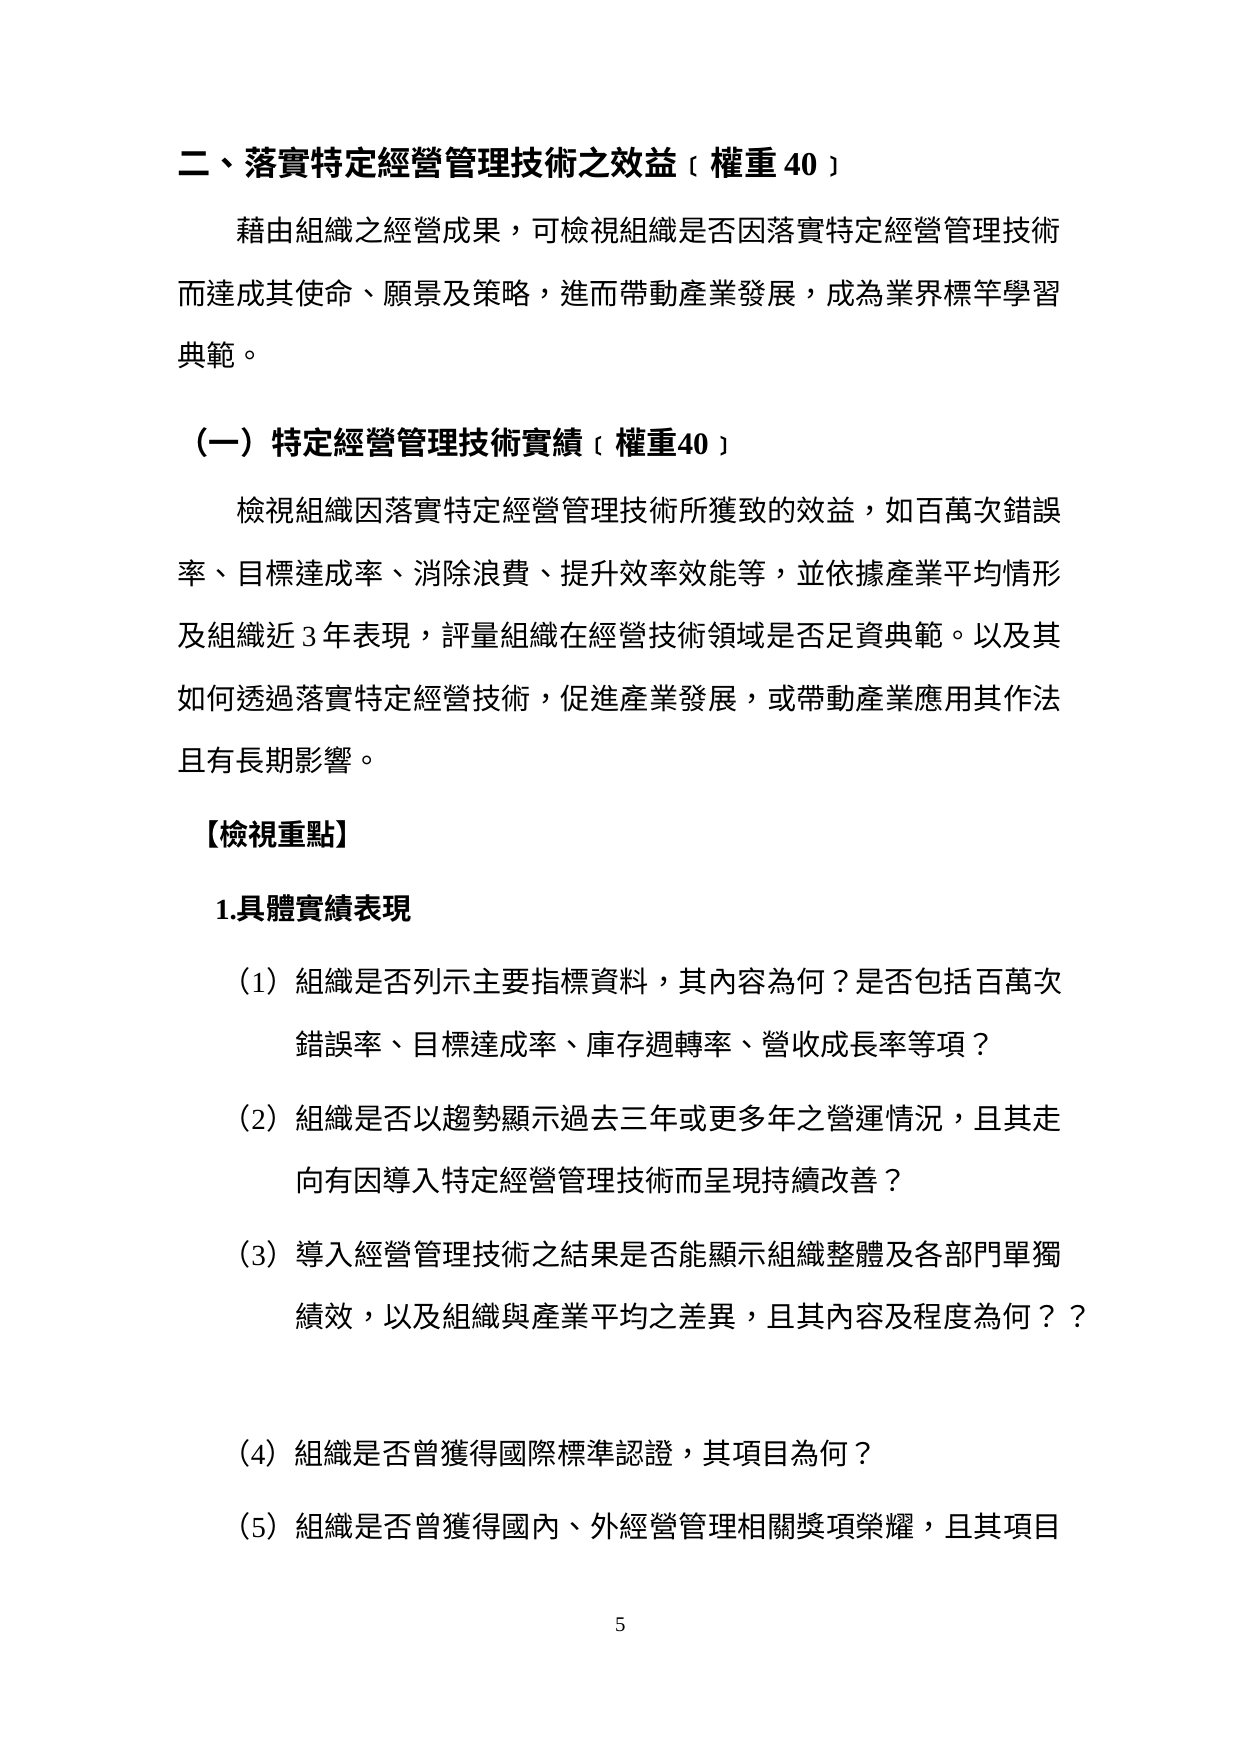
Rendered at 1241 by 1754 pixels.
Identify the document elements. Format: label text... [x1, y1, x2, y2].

text （1）組織是否列示主要指標資料，其內容為何？是否包括百萬次錯誤率、目標達成率、庫存週轉率、營收成長率等項？ [221, 938, 1063, 1063]
text 藉由組織之經營成果，可檢視組織是否因落實特定經營管理技術而達成其使命、願景及策略，進而帶動產業發展，成為業界標竿學習典範。 [177, 187, 1063, 375]
text （3）導入經營管理技術之結果是否能顯示組織整體及各部門單獨績效，以及組織與產業平均之差異，且其內容及程度為何？？ [221, 1211, 1063, 1398]
text 1.具體實績表現 [215, 865, 1063, 927]
text （5）組織是否曾獲得國內、外經營管理相關獎項榮耀，且其項目 [221, 1483, 1063, 1546]
text （2）組織是否以趨勢顯示過去三年或更多年之營運情況，且其走向有因導入特定經營管理技術而呈現持續改善？ [221, 1075, 1063, 1200]
text 檢視組織因落實特定經營管理技術所獲致的效益，如百萬次錯誤率、目標達成率、消除浪費、提升效率效能等，並依據產業平均情形及組織近3年表現，評量組織在經營技術領域是否足資典範。以及其如何透過落實特定經營技術，促進產業發展，或帶動產業應用其作法且有長期影響。 [177, 467, 1063, 780]
text （4）組織是否曾獲得國際標準認證，其項目為何？ [221, 1410, 1063, 1472]
subtitle （一）特定經營管理技術實績﹝權重40﹞ [177, 399, 1063, 462]
text 二、落實特定經營管理技術之效益﹝權重40﹞ [177, 119, 1063, 182]
text 【檢視重點】 [190, 791, 1063, 853]
